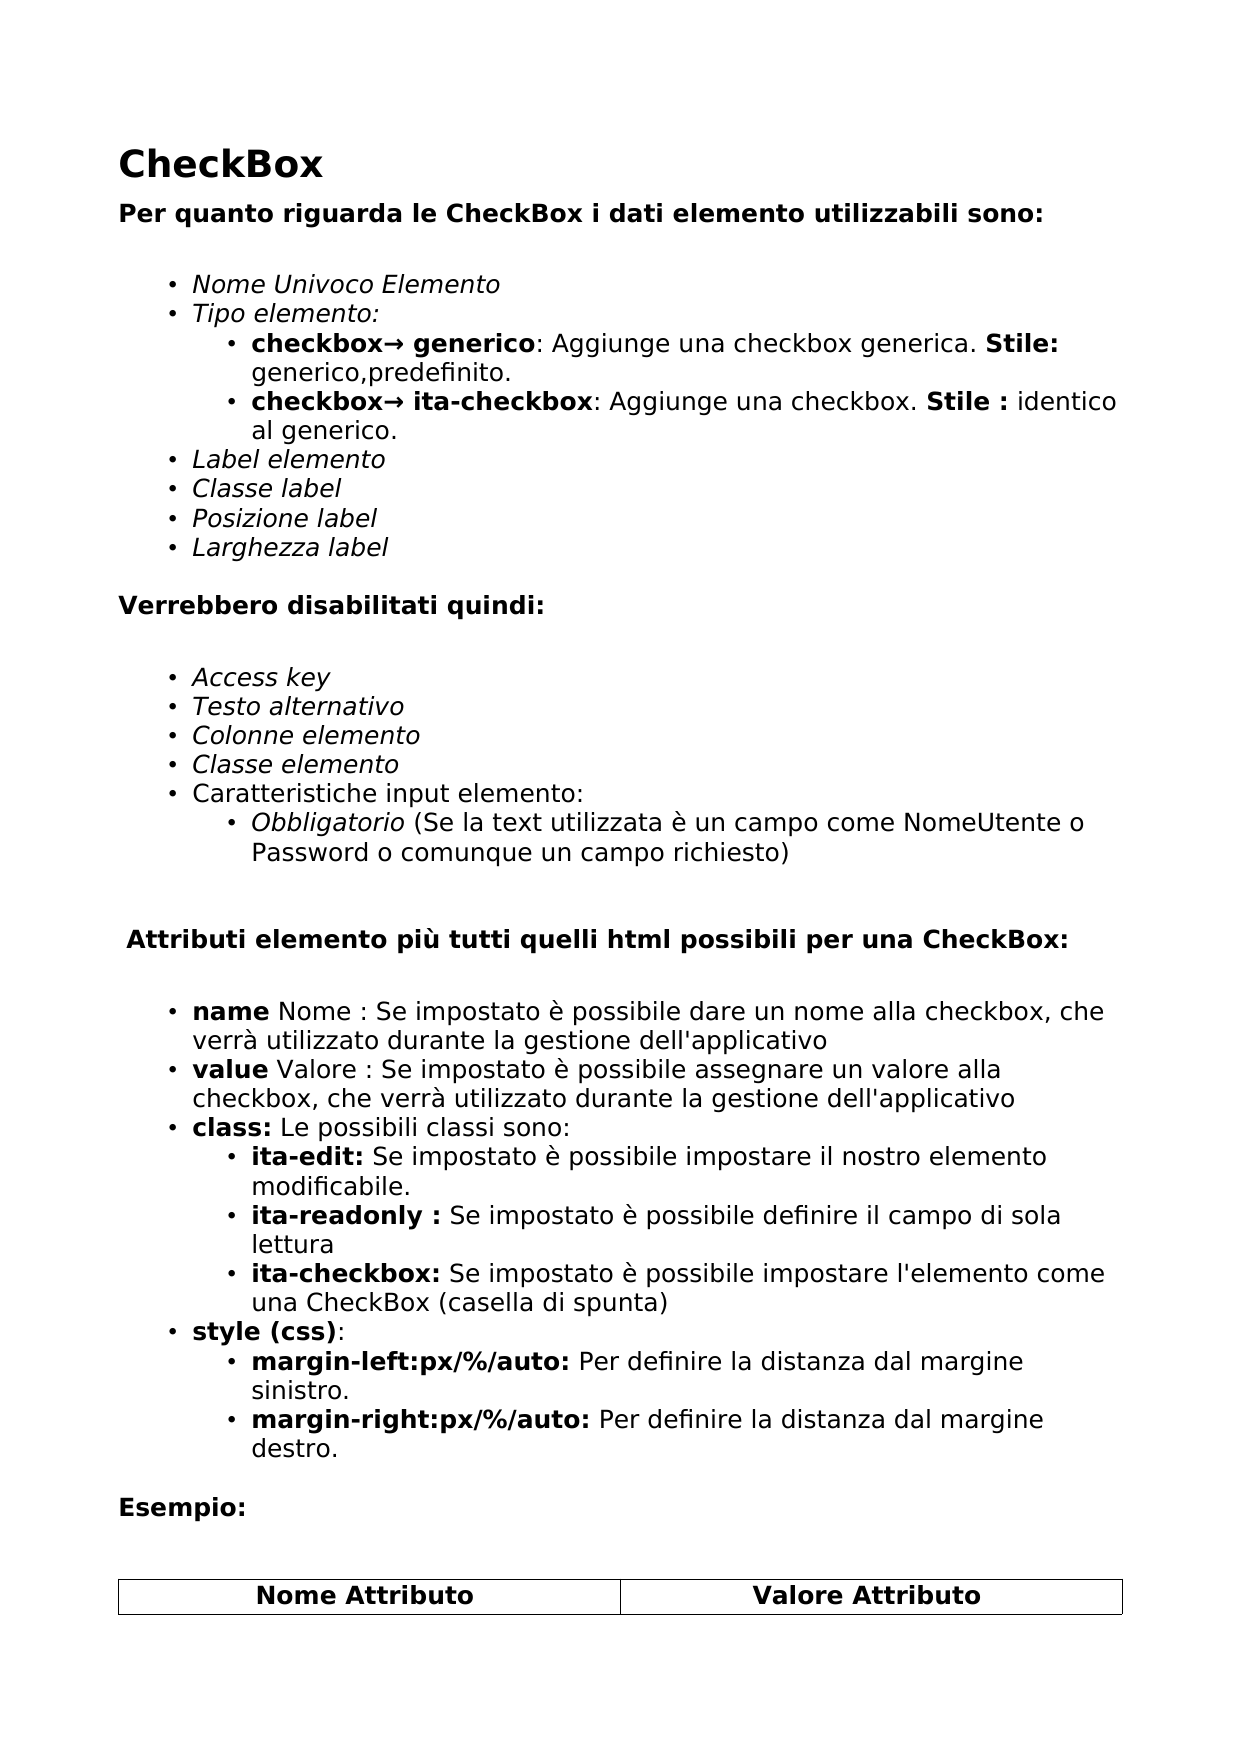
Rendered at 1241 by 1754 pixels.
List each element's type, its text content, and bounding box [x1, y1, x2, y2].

list Tipo elemento: [177, 299, 1122, 329]
list Nome Univoco Elemento [177, 270, 1122, 299]
list Testo alternativo [177, 692, 1122, 721]
list margin-left:px/%/auto: Per definire la distanza dal margine sinistro. [236, 1347, 1122, 1405]
list name Nome : Se impostato è possibile dare un nome alla checkbox, che verrà utilizzato durante la gestione dell'applicativo [177, 997, 1122, 1055]
list ita-readonly : Se impostato è possibile definire il campo di sola lettura [236, 1201, 1122, 1259]
text Attributi elemento più tutti quelli html possibili per una CheckBox: [118, 896, 1122, 955]
list ita-checkbox: Se impostato è possibile impostare l'elemento come una CheckBox (casella di spunta) [236, 1259, 1122, 1317]
list Access key [177, 663, 1122, 692]
text Verrebbero disabilitati quindi: [118, 592, 1122, 621]
list Colonne elemento [177, 721, 1122, 750]
table_header Valore Attributo [621, 1580, 1122, 1613]
list Classe label [177, 474, 1122, 504]
list class: Le possibili classi sono: [177, 1113, 1122, 1142]
list Larghezza label [177, 533, 1122, 562]
list checkbox→ ita-checkbox: Aggiunge una checkbox. Stile : identico al generico. [236, 387, 1122, 445]
list ita-edit: Se impostato è possibile impostare il nostro elemento modificabile. [236, 1142, 1122, 1201]
text Per quanto riguarda le CheckBox i dati elemento utilizzabili sono: [118, 199, 1122, 228]
list Classe elemento [177, 750, 1122, 779]
list margin-right:px/%/auto: Per definire la distanza dal margine destro. [236, 1405, 1122, 1463]
list Caratteristiche input elemento: [177, 779, 1122, 808]
list value Valore : Se impostato è possibile assegnare un valore alla checkbox, che verrà utilizzato durante la gestione dell'applicativo [177, 1055, 1122, 1113]
list Obbligatorio (Se la text utilizzata è un campo come NomeUtente o Password o comunque un campo richiesto) [236, 808, 1122, 867]
list checkbox→ generico: Aggiunge una checkbox generica. Stile: generico,predefinito. [236, 329, 1122, 387]
subtitle CheckBox [118, 143, 1122, 187]
list Posizione label [177, 504, 1122, 533]
list Label elemento [177, 445, 1122, 474]
text Esempio: [118, 1493, 1122, 1551]
table_header Nome Attributo [119, 1580, 620, 1613]
list style (css): [177, 1317, 1122, 1347]
